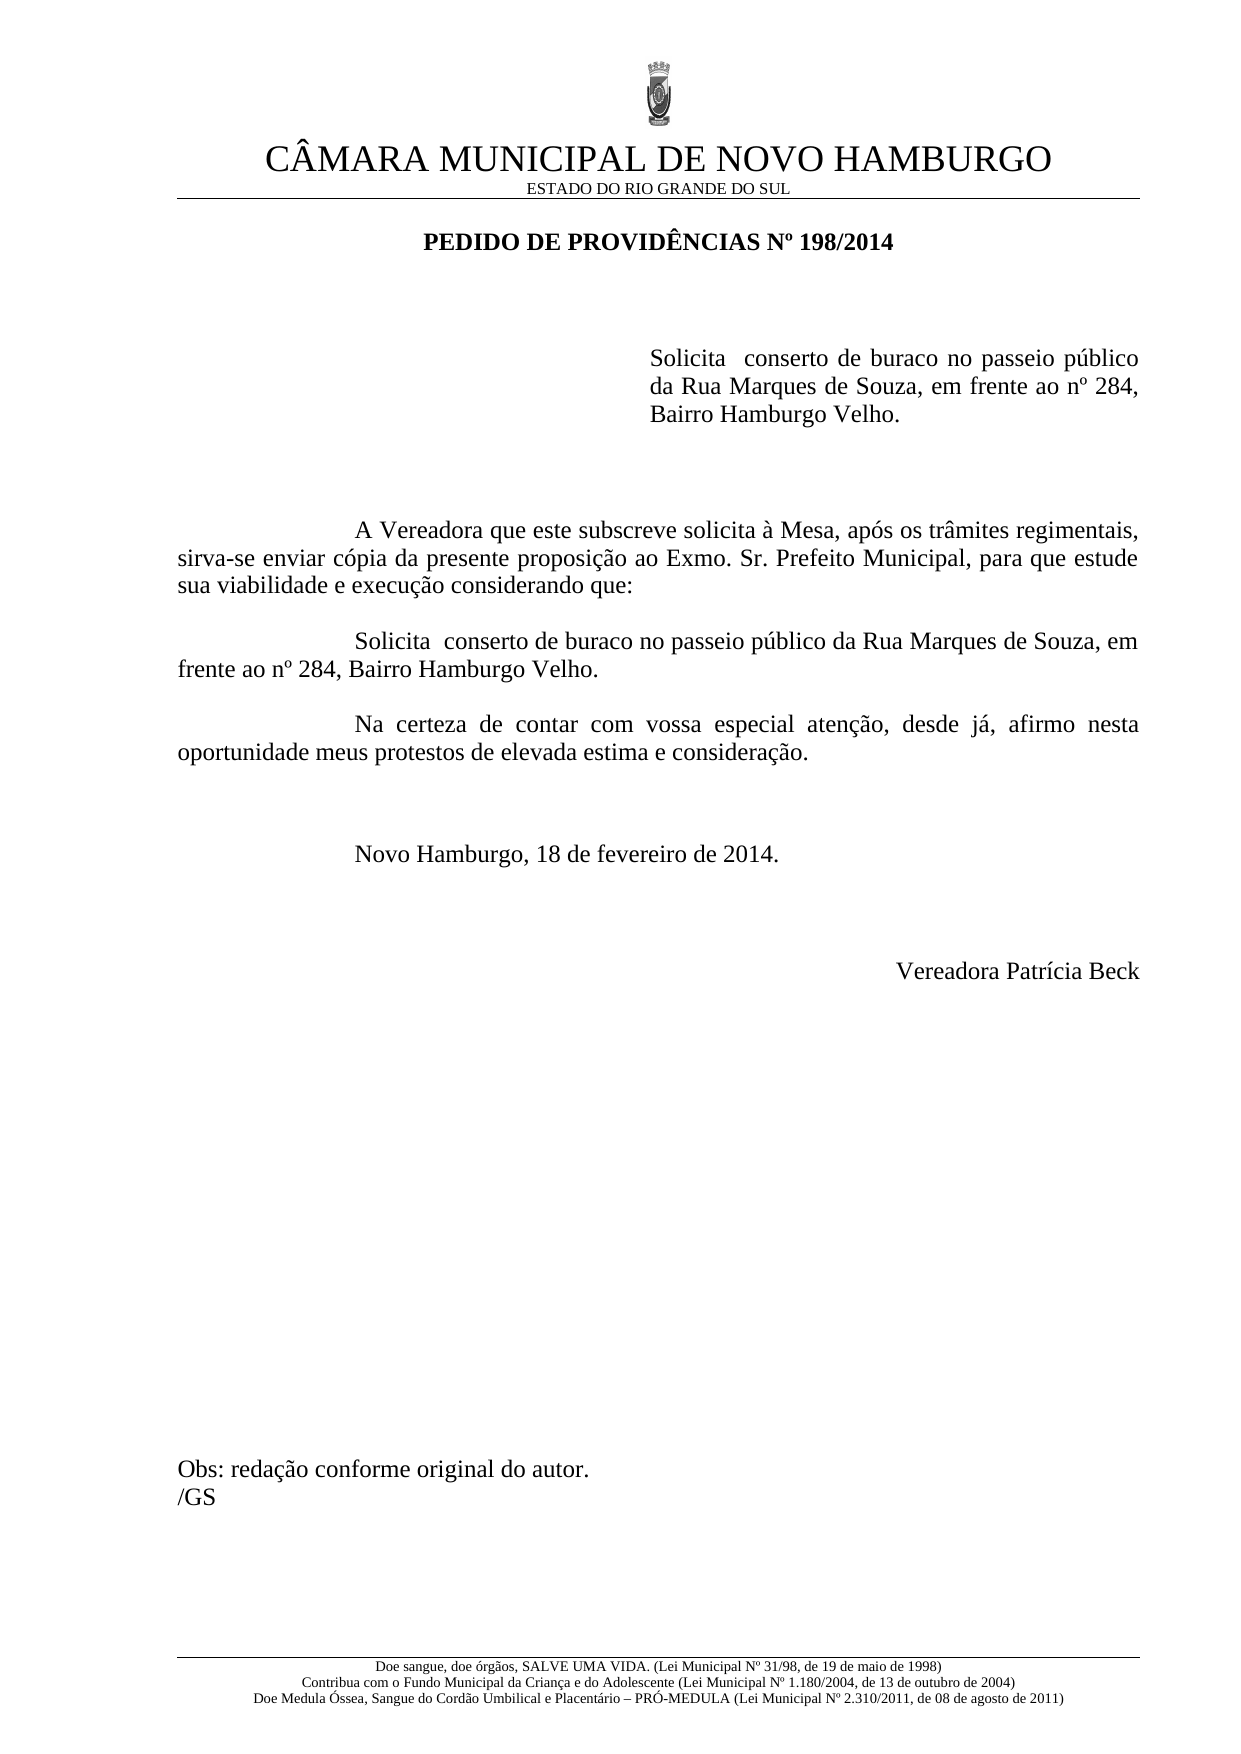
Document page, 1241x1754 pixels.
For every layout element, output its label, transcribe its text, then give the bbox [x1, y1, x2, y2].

text Solicita conserto de buraco no passeio público da Rua Marques de Souza, em frente ao nº 284, Bairro Hamburgo Velho. [177, 627, 1140, 682]
text Novo Hamburgo, 18 de fevereiro de 2014. [177, 841, 1140, 868]
text Solicita conserto de buraco no passeio público da Rua Marques de Souza, em frente ao nº 284, Bairro Hamburgo Velho. [649, 344, 1140, 428]
text Obs: redação conforme original do autor. [177, 1456, 1140, 1483]
text /GS [177, 1483, 1140, 1511]
text Na certeza de contar com vossa especial atenção, desde já, afirmo nesta oportunidade meus protestos de elevada estima e consideração. [177, 710, 1140, 766]
text PEDIDO DE PROVIDÊNCIAS Nº 198/2014 [177, 228, 1140, 256]
text A Vereadora que este subscreve solicita à Mesa, após os trâmites regimentais, sirva-se enviar cópia da presente proposição ao Exmo. Sr. Prefeito Municipal, para que estude sua viabilidade e execução considerando que: [177, 516, 1140, 599]
text Vereadora Patrícia Beck [649, 957, 1140, 984]
